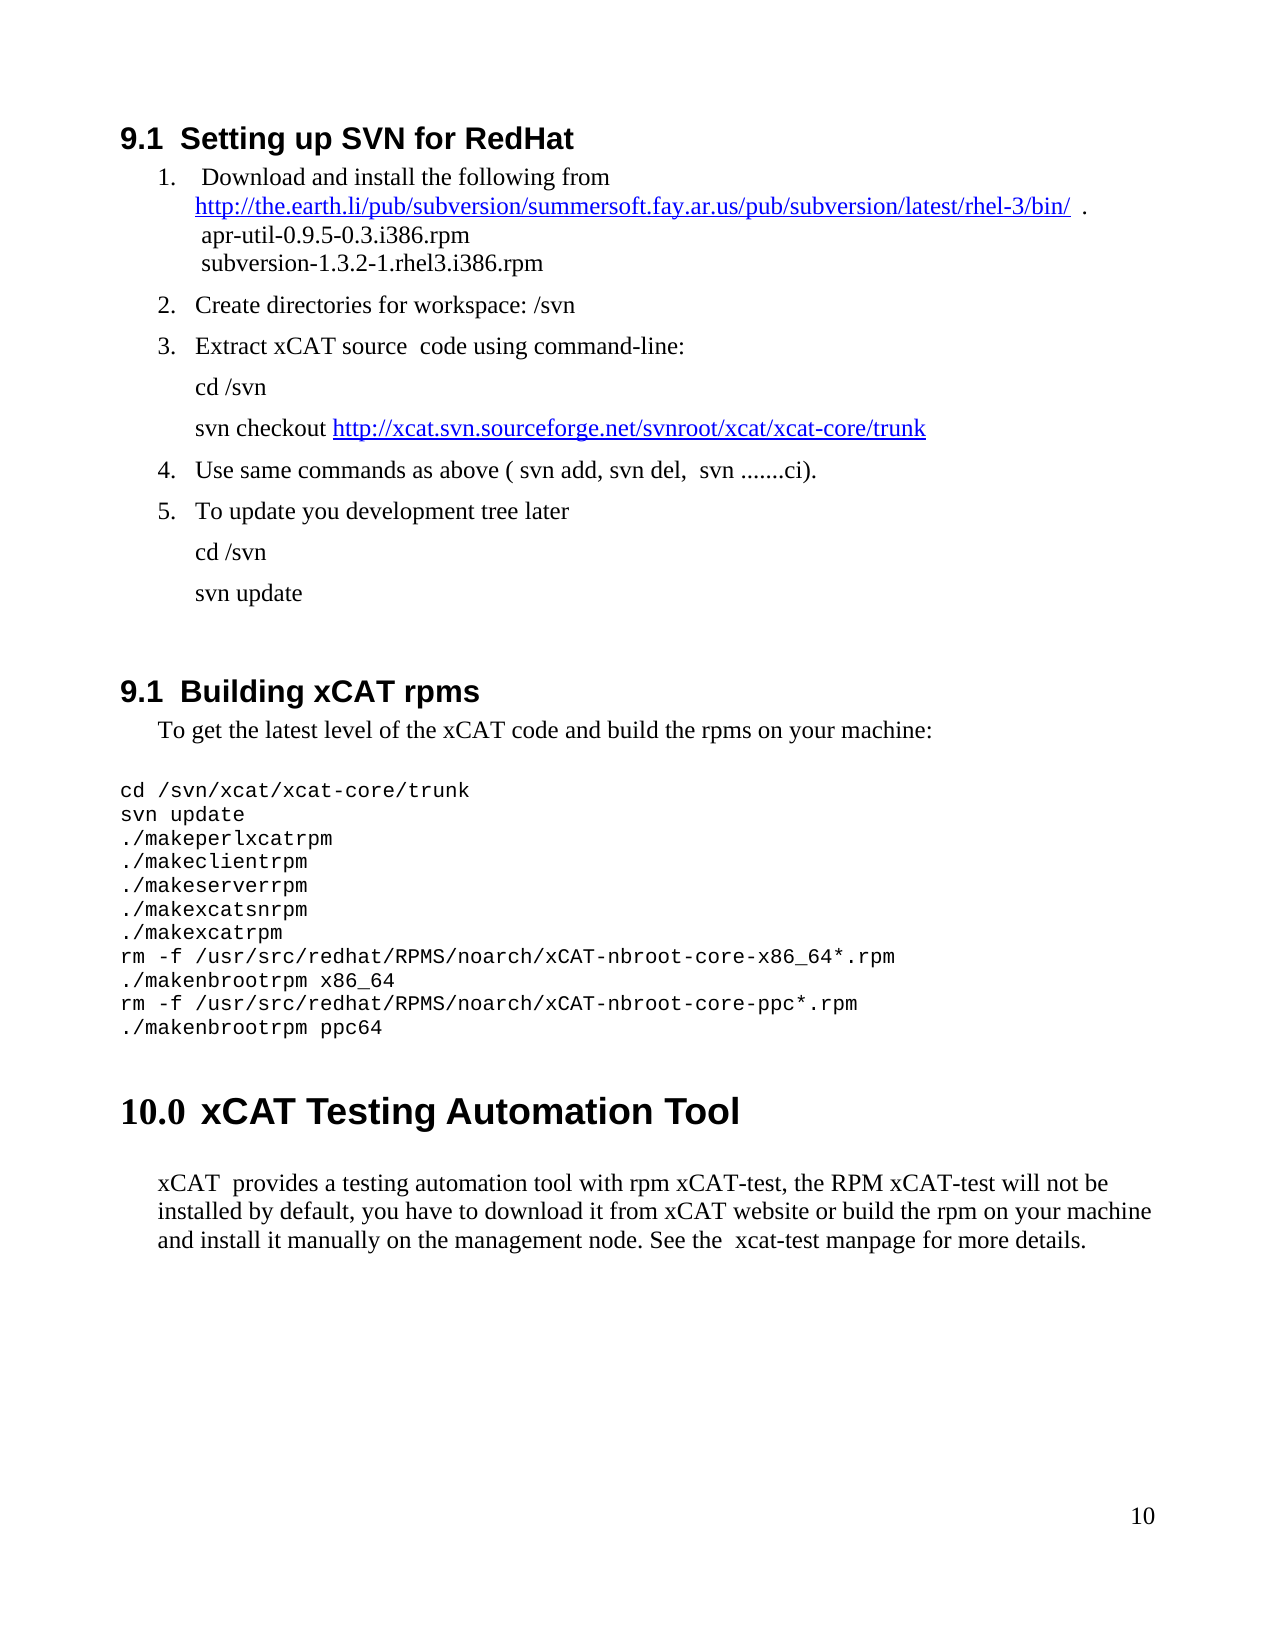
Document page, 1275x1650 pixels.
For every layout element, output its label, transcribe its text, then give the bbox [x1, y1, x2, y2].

list svn update [157, 578, 1155, 636]
text svn update [120, 804, 1155, 828]
text ./makeclientrpm [120, 851, 1155, 875]
text ./makeperlxcatrpm [120, 828, 1155, 851]
list To update you development tree later [157, 496, 1155, 525]
list cd /svn [157, 372, 1155, 401]
text rm -f /usr/src/redhat/RPMS/noarch/xCAT-nbroot-core-x86_64*.rpm [120, 946, 1155, 970]
text cd /svn/xcat/xcat-core/trunk [120, 781, 1155, 804]
list cd /svn [157, 537, 1155, 566]
subtitle Setting up SVN for RedHat [120, 120, 1155, 156]
text ./makexcatrpm [120, 922, 1155, 946]
subtitle Building xCAT rpms [120, 673, 1155, 709]
text ./makexcatsnrpm [120, 899, 1155, 922]
list Download and install the following from http://the.earth.li/pub/subversion/summersoft.fay.ar.us/pub/subversion/latest/rhel-3/bin/. apr-util-0.9.5-0.3.i386.rpm subversion-1.3.2-1.rhel3.i386.rpm [157, 162, 1155, 277]
list svn checkout http://xcat.svn.sourceforge.net/svnroot/xcat/xcat-core/trunk [157, 413, 1155, 442]
list Extract xCAT source code using command-line: [157, 331, 1155, 360]
text xCAT provides a testing automation tool with rpm xCAT-test, the RPM xCAT-test will not be installed by default, you have to download it from xCAT website or build the rpm on your machine and install it manually on the management node. See the xcat-test manpage for more details. [157, 1168, 1155, 1254]
text ./makenbrootrpm x86_64 [120, 970, 1155, 993]
list Use same commands as above ( svn add, svn del, svn .......ci). [157, 455, 1155, 483]
text ./makeserverrpm [120, 875, 1155, 899]
text ./makenbrootrpm ppc64 [120, 1017, 1155, 1041]
subtitle xCAT Testing Automation Tool [120, 1089, 1155, 1133]
list Create directories for workspace: /svn [157, 290, 1155, 318]
text To get the latest level of the xCAT code and build the rpms on your machine: [157, 716, 1155, 744]
text rm -f /usr/src/redhat/RPMS/noarch/xCAT-nbroot-core-ppc*.rpm [120, 993, 1155, 1017]
